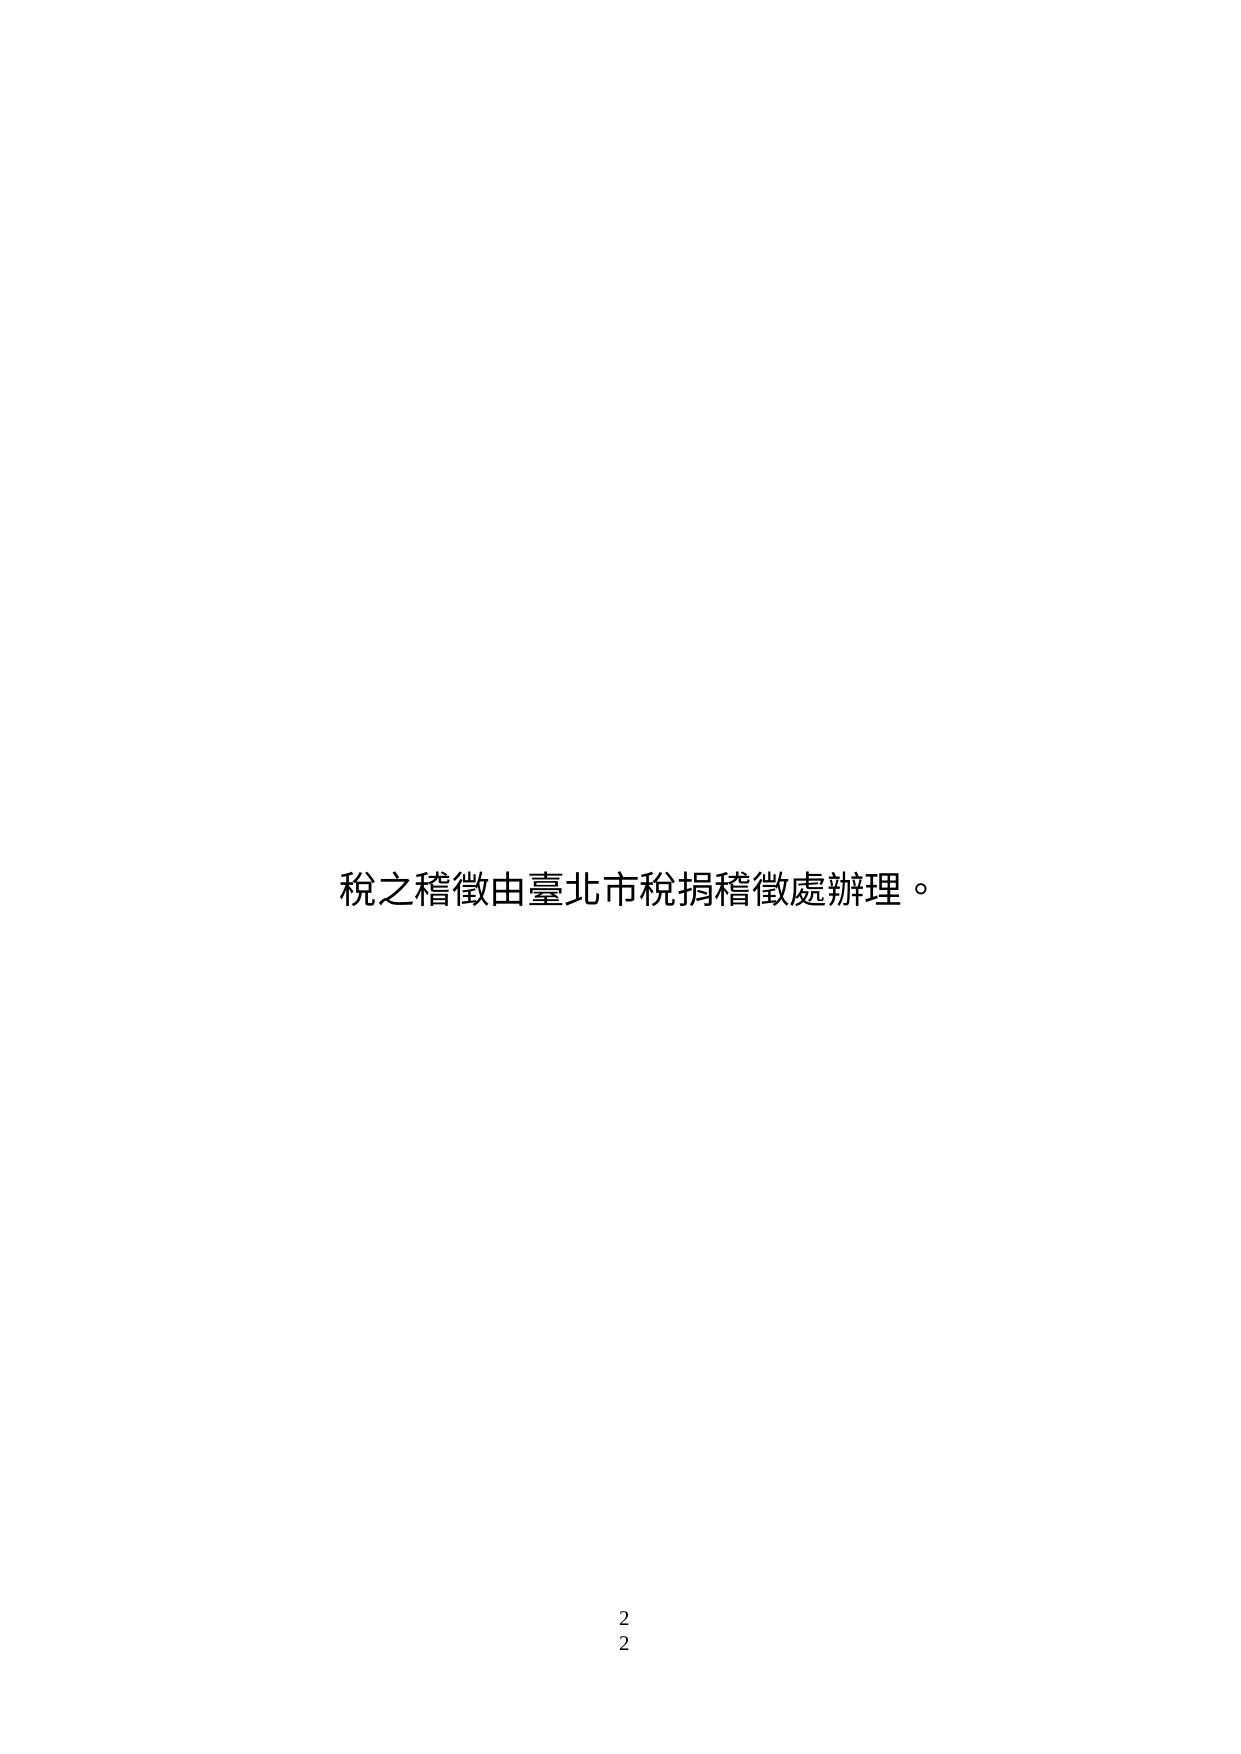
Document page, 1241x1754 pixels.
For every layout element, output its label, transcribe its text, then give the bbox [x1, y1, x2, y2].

text 稅之稽徵由臺北市稅捐稽徵處辦理。 [192, 846, 1092, 908]
